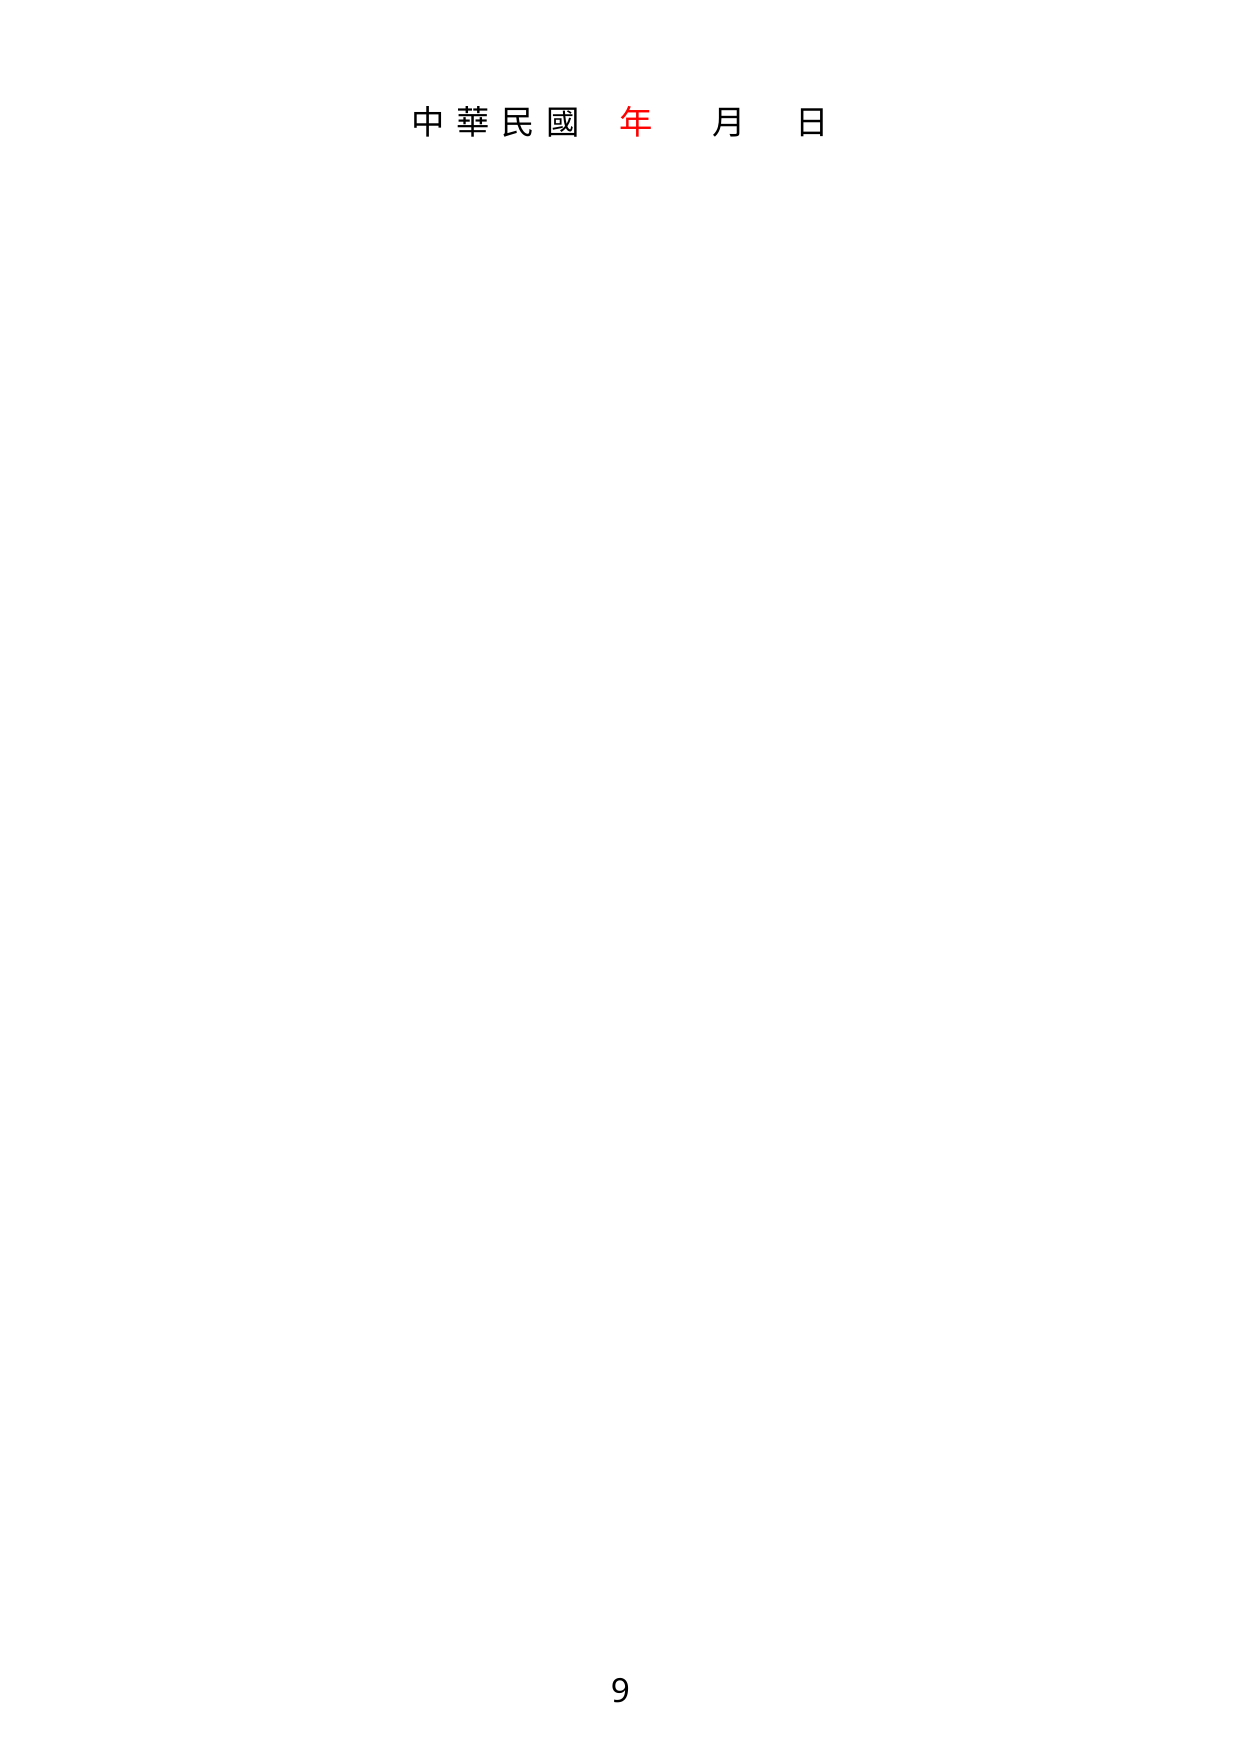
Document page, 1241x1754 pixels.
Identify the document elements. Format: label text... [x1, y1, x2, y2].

text 中 華 民 國 年 月 日 [97, 96, 1143, 144]
